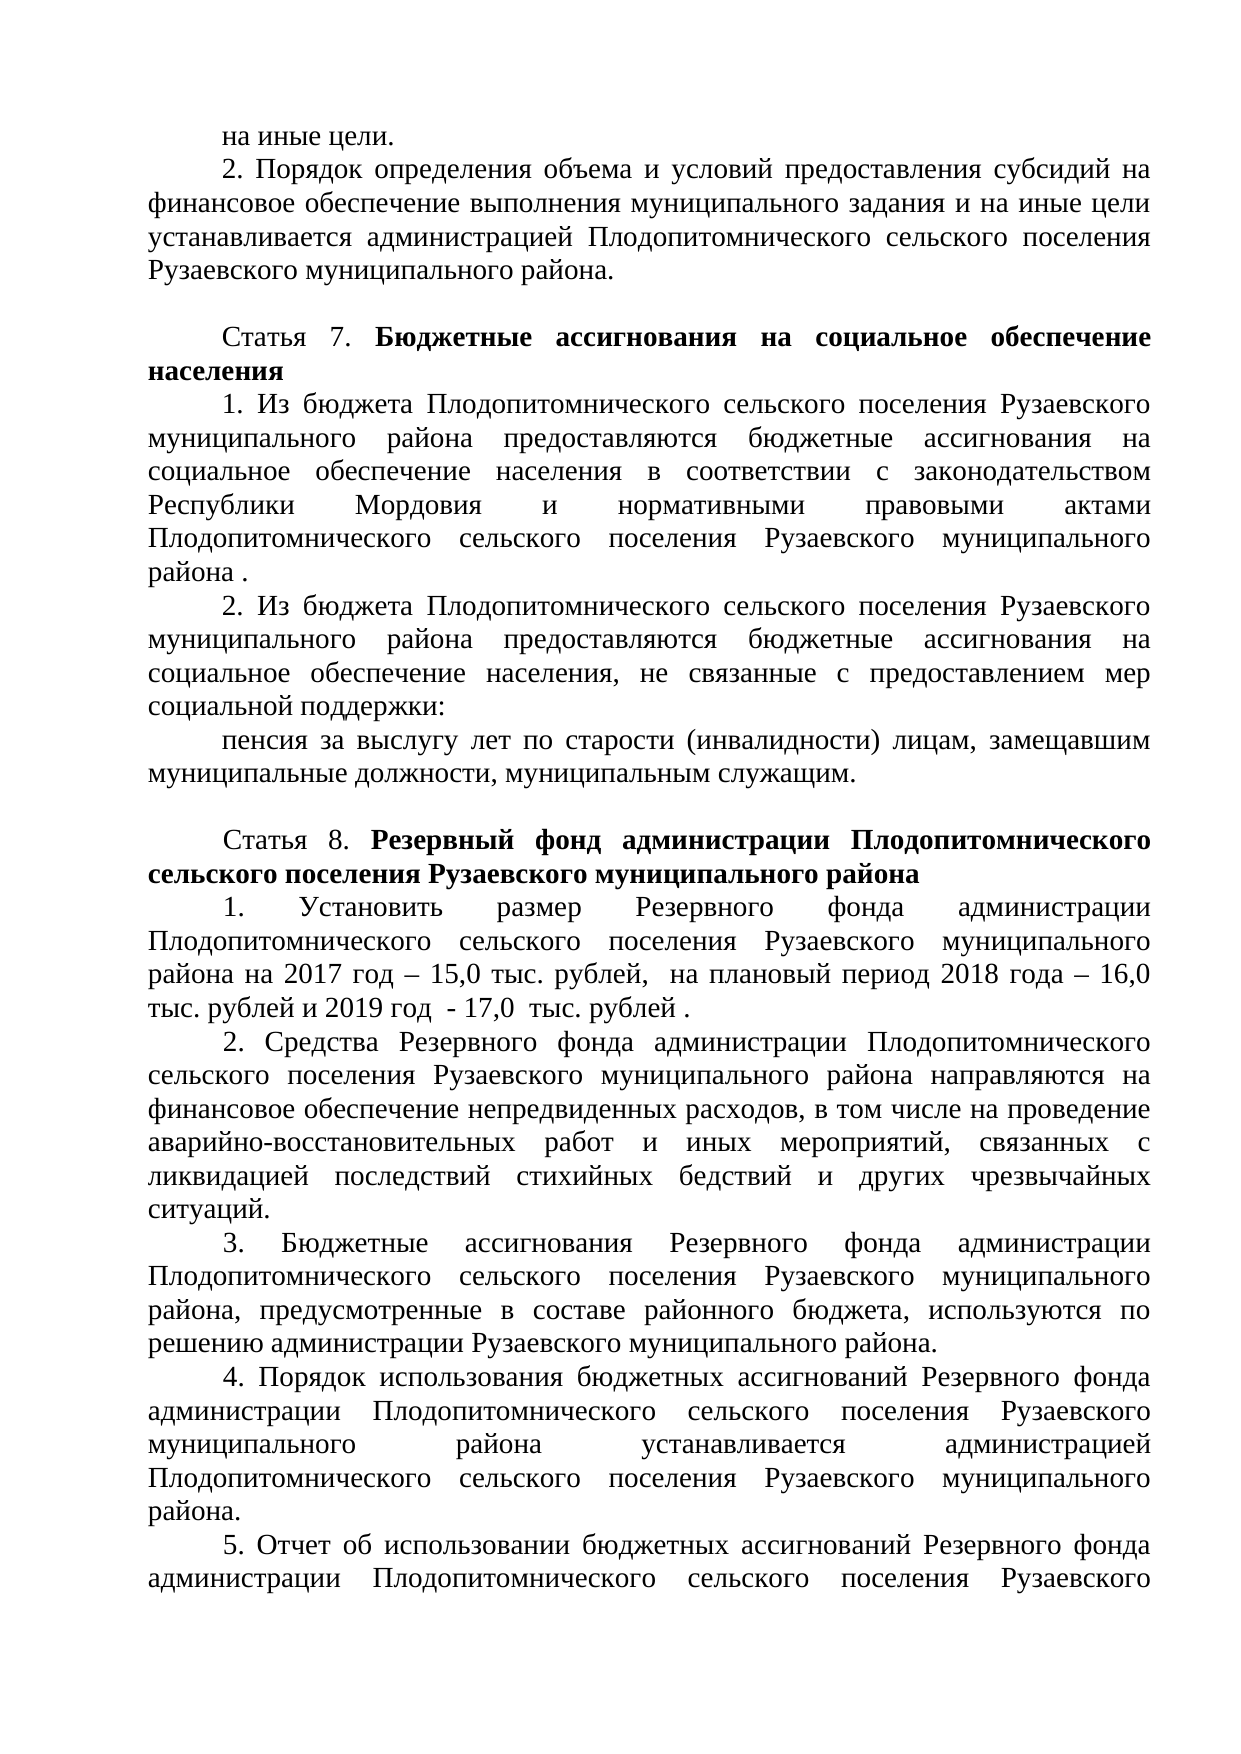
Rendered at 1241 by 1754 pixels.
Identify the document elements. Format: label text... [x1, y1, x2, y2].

text 3. Бюджетные ассигнования Резервного фонда администрации Плодопитомнического сельского поселения Рузаевского муниципального района, предусмотренные в составе районного бюджета, используются по решению администрации Рузаевского муниципального района. [148, 1225, 1152, 1359]
text Статья 8. Резервный фонд администрации Плодопитомнического сельского поселения Рузаевского муниципального района [148, 822, 1152, 889]
subtitle на иные цели. [148, 118, 1152, 152]
text 4. Порядок использования бюджетных ассигнований Резервного фонда администрации Плодопитомнического сельского поселения Рузаевского муниципального района устанавливается администрацией Плодопитомнического сельского поселения Рузаевского муниципального района. [148, 1359, 1152, 1527]
text пенсия за выслугу лет по старости (инвалидности) лицам, замещавшим муниципальные должности, муниципальным служащим. [148, 722, 1152, 789]
text 2. Средства Резервного фонда администрации Плодопитомнического сельского поселения Рузаевского муниципального района направляются на финансовое обеспечение непредвиденных расходов, в том числе на проведение аварийно-восстановительных работ и иных мероприятий, связанных с ликвидацией последствий стихийных бедствий и других чрезвычайных ситуаций. [148, 1024, 1152, 1225]
subtitle 2. Порядок определения объема и условий предоставления субсидий на финансовое обеспечение выполнения муниципального задания и на иные цели устанавливается администрацией Плодопитомнического сельского поселения Рузаевского муниципального района. [148, 152, 1152, 286]
text 1. Установить размер Резервного фонда администрации Плодопитомнического сельского поселения Рузаевского муниципального района на 2017 год – 15,0 тыс. рублей, на плановый период 2018 года – 16,0 тыс. рублей и 2019 год - 17,0 тыс. рублей . [148, 889, 1152, 1024]
text 1. Из бюджета Плодопитомнического сельского поселения Рузаевского муниципального района предоставляются бюджетные ассигнования на социальное обеспечение населения в соответствии с законодательством Республики Мордовия и нормативными правовыми актами Плодопитомнического сельского поселения Рузаевского муниципального района . [148, 386, 1152, 588]
text Статья 7. Бюджетные ассигнования на социальное обеспечение населения [148, 319, 1152, 386]
text 5. Отчет об использовании бюджетных ассигнований Резервного фонда администрации Плодопитомнического сельского поселения Рузаевского [148, 1527, 1152, 1594]
text 2. Из бюджета Плодопитомнического сельского поселения Рузаевского муниципального района предоставляются бюджетные ассигнования на социальное обеспечение населения, не связанные с предоставлением мер социальной поддержки: [148, 588, 1152, 722]
